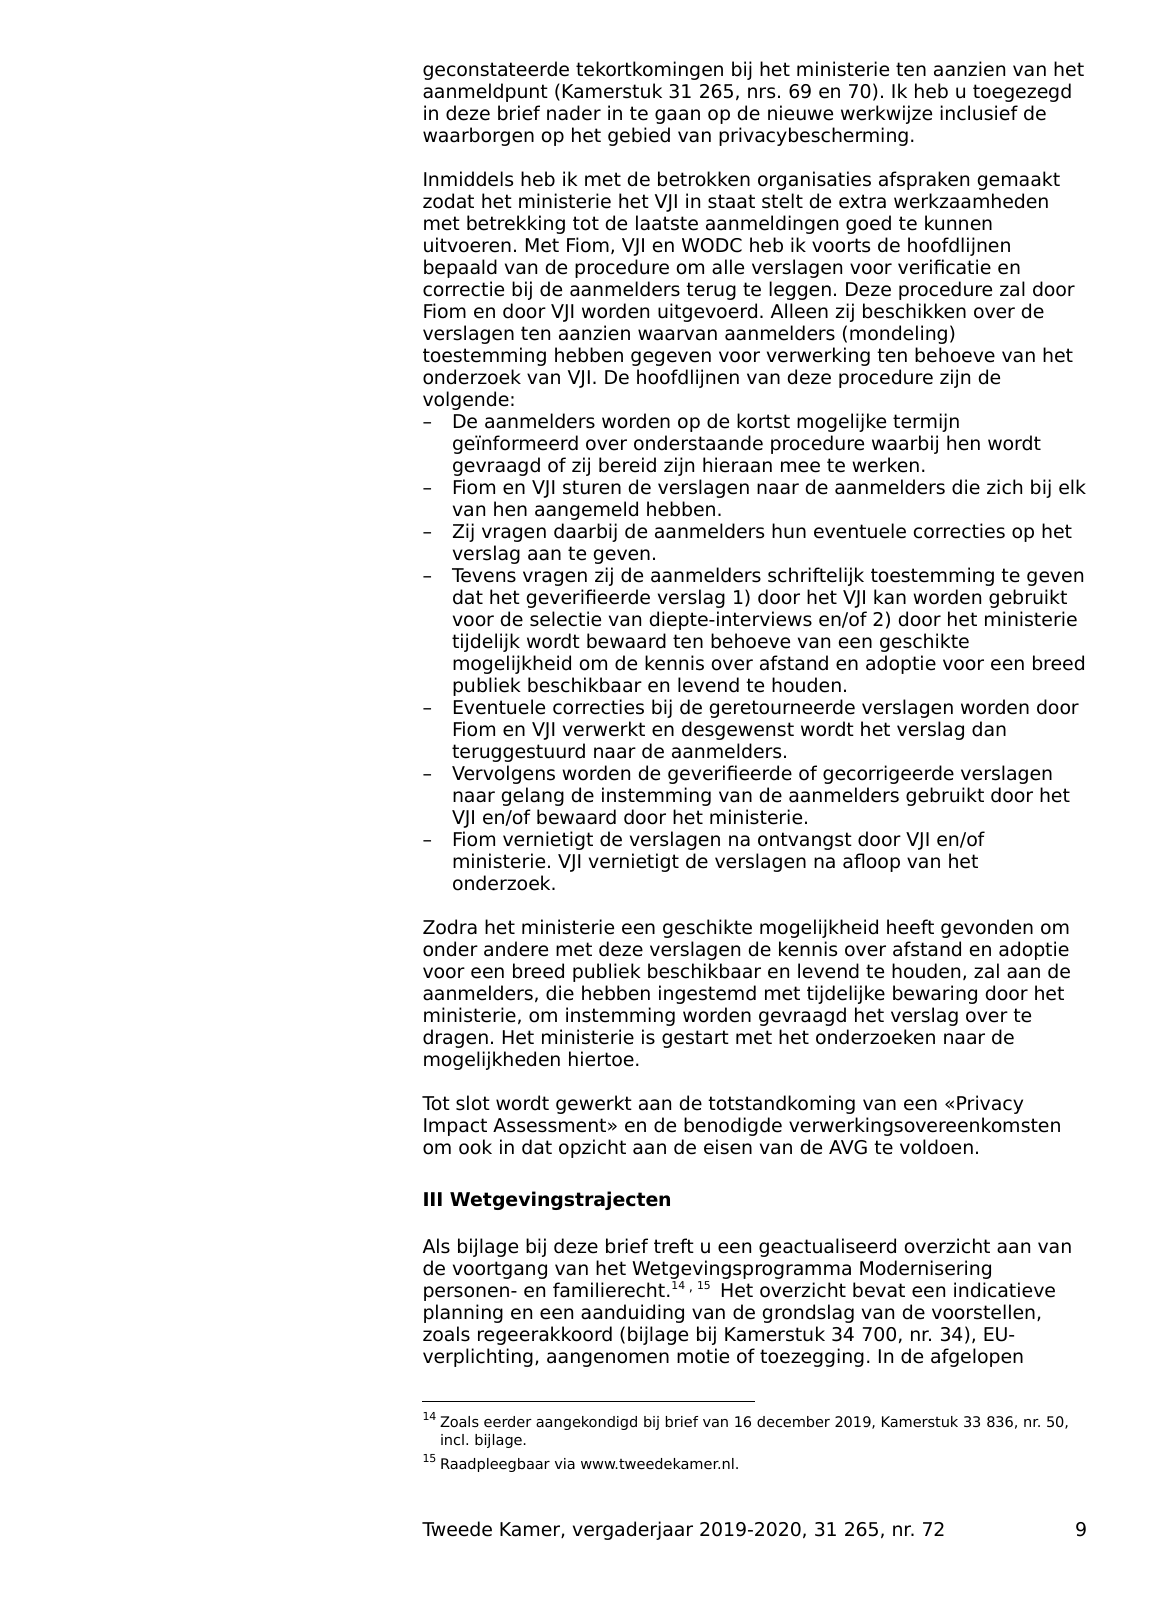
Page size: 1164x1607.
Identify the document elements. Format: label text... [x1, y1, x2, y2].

text Tot slot wordt gewerkt aan de totstandkoming van een «Privacy Impact Assessment» en de benodigde verwerkingsovereenkomsten om ook in dat opzicht aan de eisen van de AVG te voldoen. [422, 1093, 1087, 1159]
text – De aanmelders worden op de kortst mogelijke termijn geïnformeerd over onderstaande procedure waarbij hen wordt gevraagd of zij bereid zijn hieraan mee te werken. [422, 411, 1087, 477]
text Zoals eerder aangekondigd bij brief van 16 december 2019, Kamerstuk 33 836, nr. 50, incl. bijlage. [422, 1410, 1087, 1449]
text – Zij vragen daarbij de aanmelders hun eventuele correcties op het verslag aan te geven. [422, 521, 1087, 565]
text Zodra het ministerie een geschikte mogelijkheid heeft gevonden om onder andere met deze verslagen de kennis over afstand en adoptie voor een breed publiek beschikbaar en levend te houden, zal aan de aanmelders, die hebben ingestemd met tijdelijke bewaring door het ministerie, om instemming worden gevraagd het verslag over te dragen. Het ministerie is gestart met het onderzoeken naar de mogelijkheden hiertoe. [422, 917, 1087, 1071]
text – Fiom vernietigt de verslagen na ontvangst door VJI en/of ministerie. VJI vernietigt de verslagen na afloop van het onderzoek. [422, 828, 1087, 894]
text Inmiddels heb ik met de betrokken organisaties afspraken gemaakt zodat het ministerie het VJI in staat stelt de extra werkzaamheden met betrekking tot de laatste aanmeldingen goed te kunnen uitvoeren. Met Fiom, VJI en WODC heb ik voorts de hoofdlijnen bepaald van de procedure om alle verslagen voor verificatie en correctie bij de aanmelders terug te leggen. Deze procedure zal door Fiom en door VJI worden uitgevoerd. Alleen zij beschikken over de verslagen ten aanzien waarvan aanmelders (mondeling) toestemming hebben gegeven voor verwerking ten behoeve van het onderzoek van VJI. De hoofdlijnen van deze procedure zijn de volgende: [422, 169, 1087, 411]
text Als bijlage bij deze brief treft u een geactualiseerd overzicht aan van de voortgang van het Wetgevingsprogramma Modernisering personen- en familierecht., Het overzicht bevat een indicatieve planning en een aanduiding van de grondslag van de voorstellen, zoals regeerakkoord (bijlage bij Kamerstuk 34 700, nr. 34), EU-verplichting, aangenomen motie of toezegging. In de afgelopen [422, 1236, 1087, 1367]
text geconstateerde tekortkomingen bij het ministerie ten aanzien van het aanmeldpunt (Kamerstuk 31 265, nrs. 69 en 70). Ik heb u toegezegd in deze brief nader in te gaan op de nieuwe werkwijze inclusief de waarborgen op het gebied van privacybescherming. [422, 59, 1087, 147]
text Raadpleegbaar via www.tweedekamer.nl. [422, 1452, 1087, 1474]
text – Fiom en VJI sturen de verslagen naar de aanmelders die zich bij elk van hen aangemeld hebben. [422, 477, 1087, 521]
subtitle III Wetgevingstrajecten [422, 1189, 1087, 1211]
text – Tevens vragen zij de aanmelders schriftelijk toestemming te geven dat het geverifieerde verslag 1) door het VJI kan worden gebruikt voor de selectie van diepte-interviews en/of 2) door het ministerie tijdelijk wordt bewaard ten behoeve van een geschikte mogelijkheid om de kennis over afstand en adoptie voor een breed publiek beschikbaar en levend te houden. [422, 565, 1087, 697]
text – Eventuele correcties bij de geretourneerde verslagen worden door Fiom en VJI verwerkt en desgewenst wordt het verslag dan teruggestuurd naar de aanmelders. [422, 697, 1087, 763]
text – Vervolgens worden de geverifieerde of gecorrigeerde verslagen naar gelang de instemming van de aanmelders gebruikt door het VJI en/of bewaard door het ministerie. [422, 763, 1087, 828]
